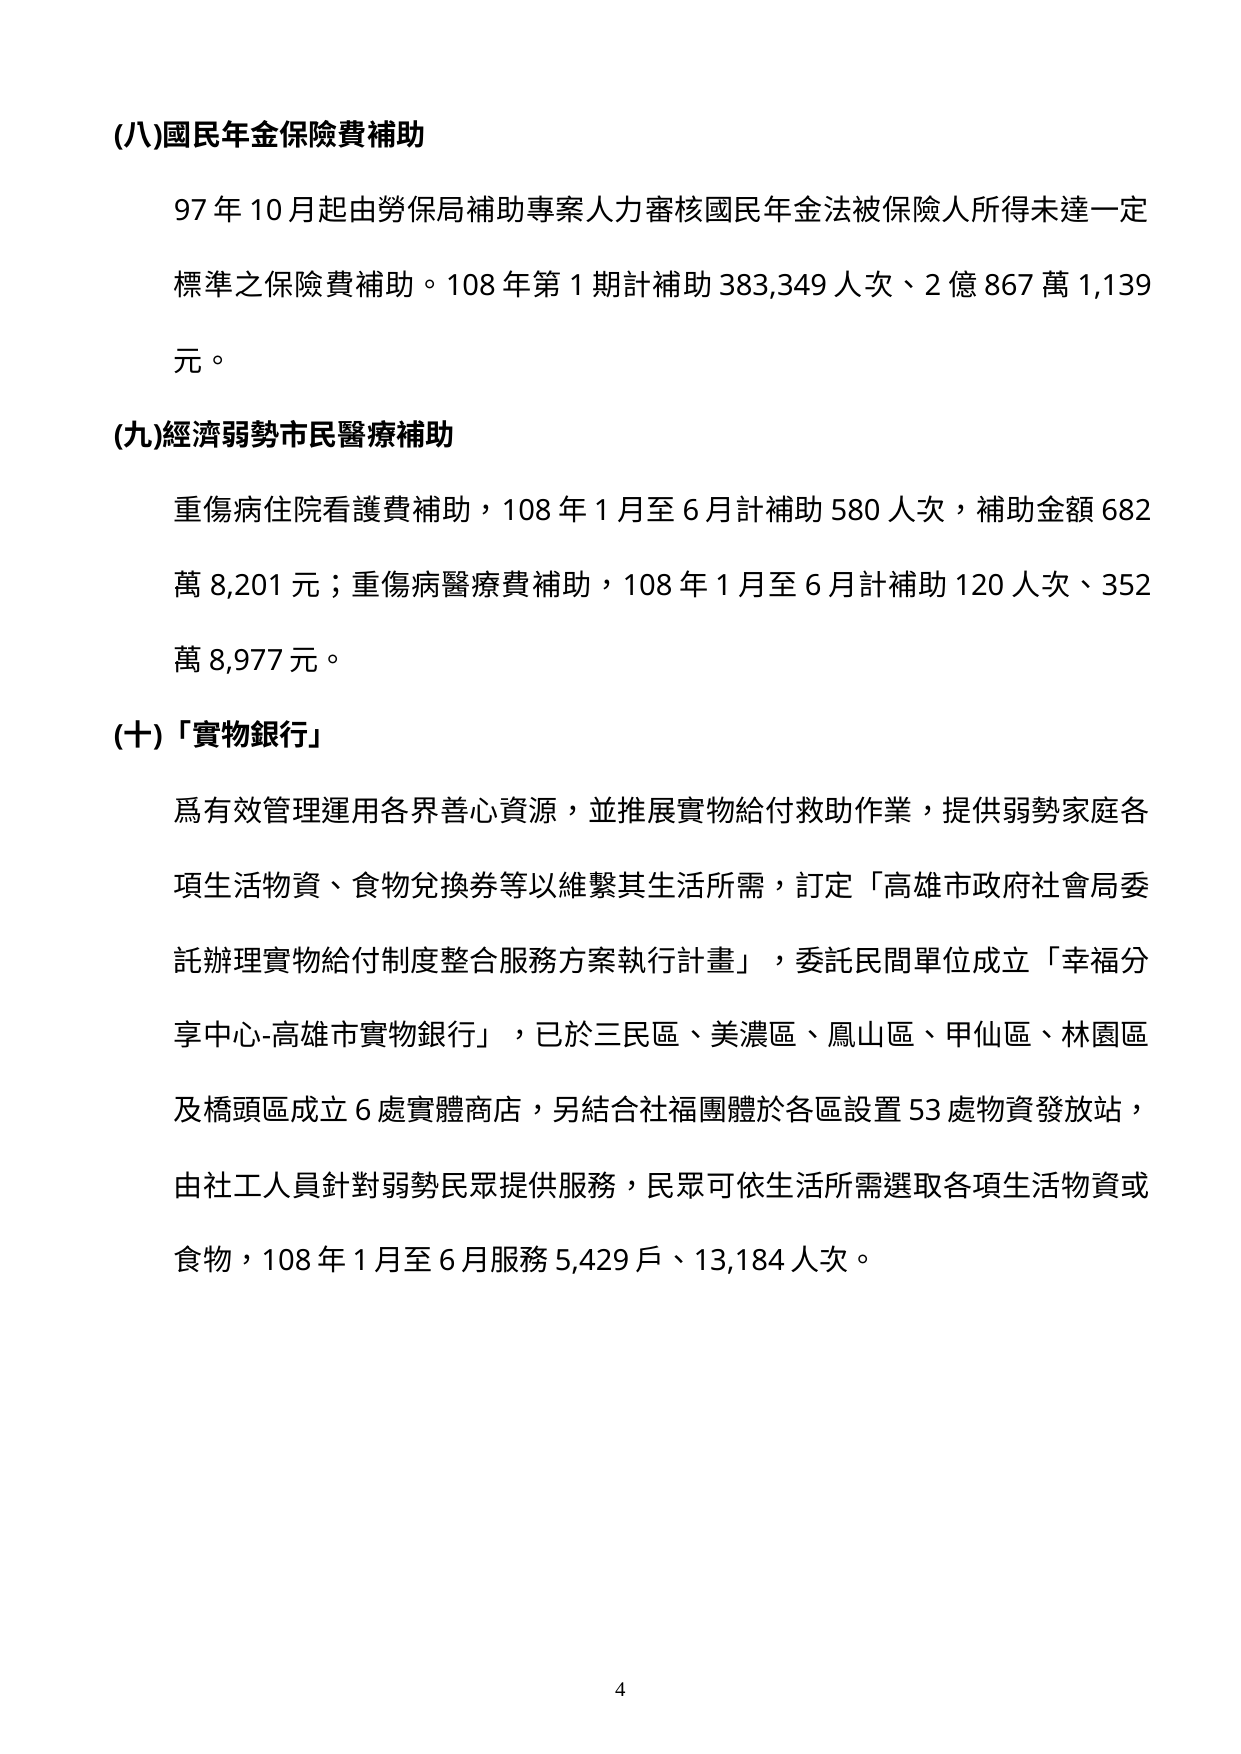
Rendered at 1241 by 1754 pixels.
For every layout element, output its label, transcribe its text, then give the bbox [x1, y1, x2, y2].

text (八)國民年金保險費補助 [114, 89, 1152, 164]
text (十)「實物銀行」 [114, 689, 1152, 764]
text (九)經濟弱勢市民醫療補助 [114, 389, 1152, 464]
text 爲有效管理運用各界善心資源，並推展實物給付救助作業，提供弱勢家庭各項生活物資、食物兌換券等以維繫其生活所需，訂定「高雄市政府社會局委託辦理實物給付制度整合服務方案執行計畫」，委託民間單位成立「幸福分享中心-高雄市實物銀行」，已於三民區、美濃區、鳯山區、甲仙區、林園區及橋頭區成立6處實體商店，另結合社福團體於各區設置53處物資發放站，由社工人員針對弱勢民眾提供服務，民眾可依生活所需選取各項生活物資或食物，108年1月至6月服務5,429戶、13,184人次。 [174, 764, 1152, 1289]
text 重傷病住院看護費補助，108年1月至6月計補助580人次，補助金額682萬8,201元；重傷病醫療費補助，108年1月至6月計補助120人次、352萬8,977元。 [174, 464, 1152, 689]
text 97年10月起由勞保局補助專案人力審核國民年金法被保險人所得未達一定標準之保險費補助。108年第1期計補助383,349人次、2億867萬1,139元。 [174, 164, 1152, 389]
